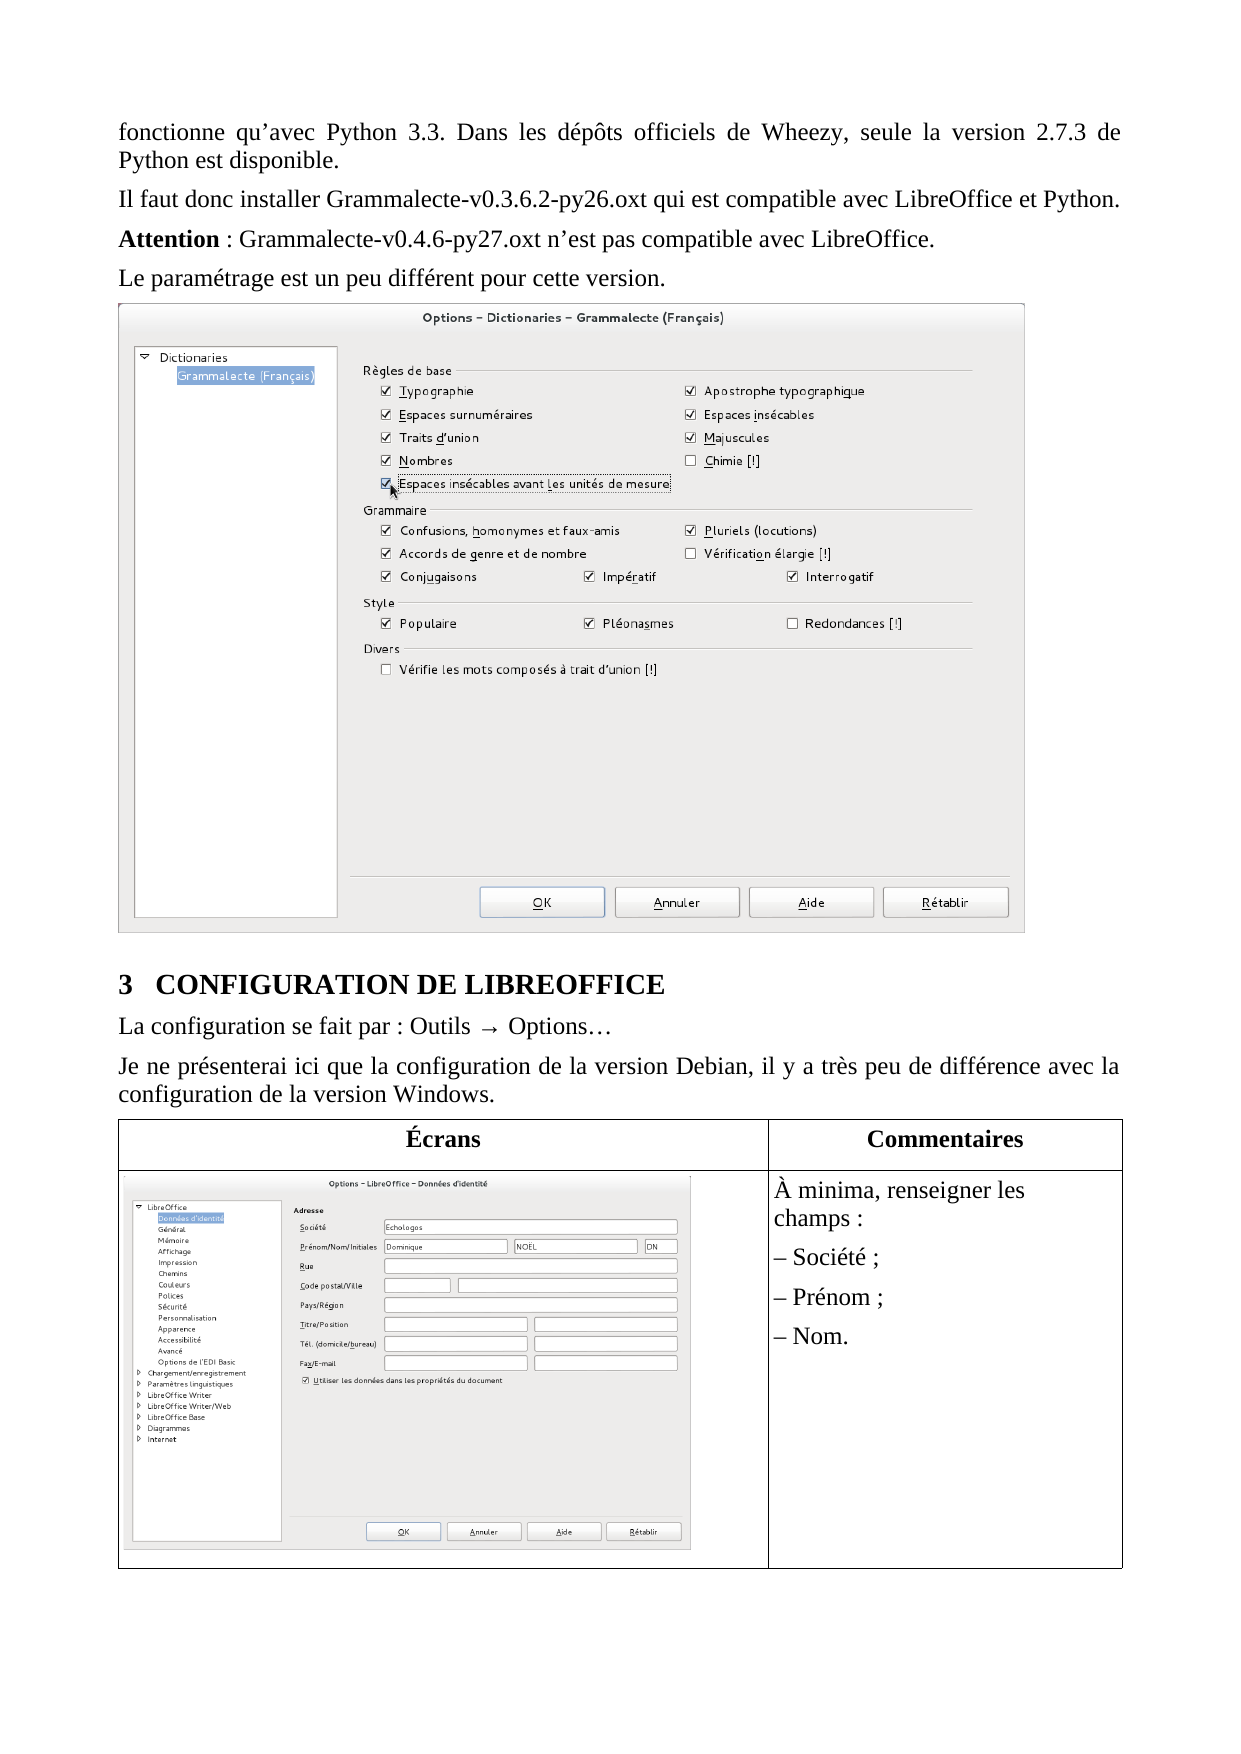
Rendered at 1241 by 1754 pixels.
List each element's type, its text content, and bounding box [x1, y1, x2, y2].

text Je ne présenterai ici que la configuration de la version Debian, il y a très peu de différence avec la configuration de la version Windows. [118, 1052, 1122, 1107]
text fonctionne qu’avec Python 3.3. Dans les dépôts officiels de Wheezy, seule la version 2.7.3 de Python est disponible. [118, 118, 1122, 173]
text La configuration se fait par : Outils → Options… [118, 1012, 1122, 1040]
text Le paramétrage est un peu différent pour cette version. [118, 264, 1122, 292]
picture [118, 303, 1025, 933]
picture [123, 1176, 691, 1550]
table_header Écrans [119, 1120, 768, 1170]
subtitle Configuration de LibreOffice [118, 968, 1122, 1001]
table_cell À minima, renseigner les champs : – Société ; – Prénom ; – Nom. [769, 1171, 1122, 1567]
table_cell [119, 1171, 768, 1567]
text Attention : Grammalecte-v0.4.6-py27.oxt n’est pas compatible avec LibreOffice. [118, 225, 1122, 252]
text Il faut donc installer Grammalecte-v0.3.6.2-py26.oxt qui est compatible avec LibreOffice et Python. [118, 185, 1122, 213]
table_header Commentaires [769, 1120, 1122, 1170]
